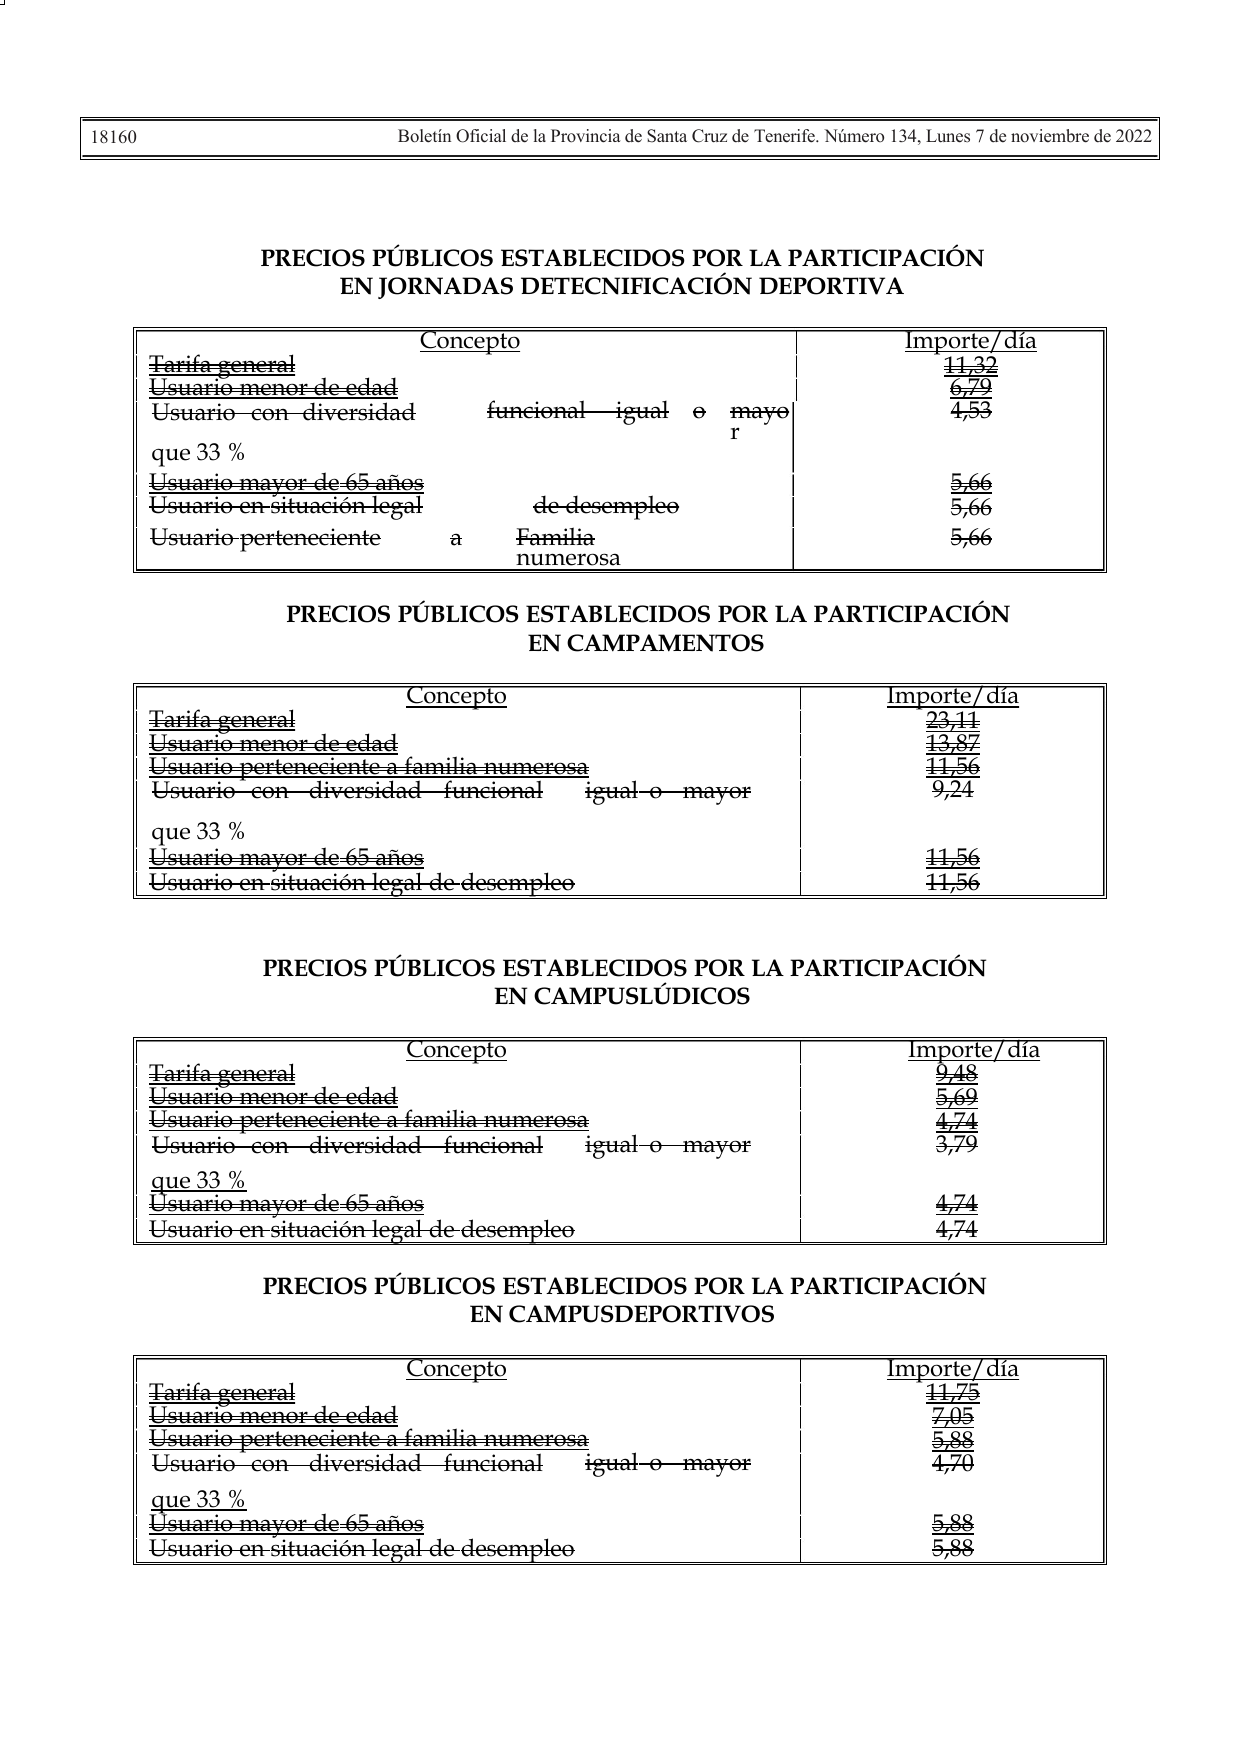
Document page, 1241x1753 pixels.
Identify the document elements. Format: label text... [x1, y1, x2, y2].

text a [450, 521, 487, 551]
text 5,66 [950, 496, 1017, 520]
text Tarifa general [149, 1057, 321, 1081]
text que 33 % [151, 1164, 271, 1188]
text Usuario menor de edad [149, 371, 440, 401]
picture [134, 1356, 1106, 1564]
text 7,05 [932, 1406, 1004, 1429]
picture [134, 1038, 1106, 1244]
text 9,24 [932, 774, 999, 804]
text Tarifa general [149, 348, 321, 371]
text 8160 [99, 127, 162, 148]
text Usuario perteneciente a familia numerosa [149, 1423, 612, 1449]
text 11,56 [926, 842, 1004, 871]
text r [730, 416, 764, 445]
text 5,88 [932, 1537, 999, 1561]
text 11,56 [926, 871, 1004, 895]
text EN CAMPUSDEPORTIVOS [469, 1300, 1007, 1328]
text funcional igual [487, 395, 692, 425]
text 6,79 [950, 371, 1016, 395]
text 5,88 [932, 1508, 999, 1537]
text Usuario perteneciente a familia numerosa [149, 751, 612, 774]
text Usuario con diversidad funcional [151, 1453, 585, 1477]
text 5,69 [936, 1087, 1002, 1110]
text Usuario menor de edad [149, 1081, 422, 1104]
text 23,11 [926, 710, 1044, 733]
text EN CAMPAMENTOS [527, 629, 1031, 657]
text Usuario perteneciente a familia numerosa [149, 1104, 612, 1130]
text Importe/día [887, 680, 1044, 710]
text de desempleo [533, 490, 703, 520]
text Familia [516, 521, 703, 551]
text Usuario con diversidad [151, 401, 440, 425]
text 4,74 [936, 1188, 1002, 1218]
text 5,66 [950, 521, 1017, 551]
text Usuario mayor de 65 años [149, 1188, 597, 1218]
text Usuario en situación legal de desempleo [149, 871, 597, 895]
picture [134, 328, 1106, 572]
text Usuario mayor de 65 años [149, 842, 597, 871]
text Importe/día [887, 1353, 1044, 1383]
text igual o mayor [585, 1447, 776, 1477]
text Concepto [419, 325, 545, 355]
text PRECIOS PÚBLICOS ESTABLECIDOS POR LA PARTICIPACIÓN [286, 600, 1031, 628]
text PRECIOS PÚBLICOS ESTABLECIDOS POR LA PARTICIPACIÓN [262, 1272, 1007, 1300]
text 4,53 [950, 395, 1017, 425]
text o [692, 395, 730, 425]
text Usuario mayor de 65 años [149, 1508, 597, 1537]
text Concepto [406, 1353, 532, 1383]
text EN CAMPUSLÚDICOS [494, 982, 1007, 1011]
text EN JORNADAS DETECNIFICACIÓN DEPORTIVA [339, 272, 1005, 300]
text Tarifa general [149, 1376, 321, 1400]
text Concepto [406, 1034, 532, 1064]
text 11,75 [926, 1376, 1004, 1406]
text Importe/día [904, 325, 1062, 355]
text Usuario en situación legal de desempleo [149, 1218, 597, 1242]
text Usuario mayor de 65 años [149, 466, 448, 496]
text numerosa [516, 542, 646, 571]
text que 33 % [151, 437, 271, 466]
text Usuario menor de edad [149, 727, 422, 751]
text PRECIOS PÚBLICOS ESTABLECIDOS POR LA PARTICIPACIÓN [262, 953, 1007, 982]
text Concepto [406, 680, 532, 710]
text Usuario en situación legal de desempleo [149, 1537, 597, 1562]
text Usuario en situación legal [149, 490, 446, 520]
text Importe/día [908, 1034, 1065, 1064]
text 1 [90, 127, 99, 148]
text igual o mayor [585, 774, 776, 804]
text Usuario con diversidad funcional [151, 1134, 585, 1158]
text 4,74 [936, 1218, 1002, 1242]
text 13,87 [926, 727, 1004, 751]
text 3,79 [936, 1134, 1002, 1158]
picture [134, 684, 1106, 898]
text 11,32 [944, 355, 1062, 378]
text Usuario con diversidad funcional [151, 774, 567, 804]
text Boletín Oficial de la Provincia de Santa Cruz de Tenerife. Número 134, Lunes 7 de noviembre de 2022 [397, 126, 1177, 147]
text 5,88 [932, 1429, 1004, 1453]
text que 33 % [151, 1484, 271, 1508]
text 5,66 [950, 466, 1017, 496]
text mayo [730, 395, 814, 425]
text 11,56 [926, 751, 1004, 781]
text 9,48 [936, 1057, 1002, 1087]
text PRECIOS PÚBLICOS ESTABLECIDOS POR LA PARTICIPACIÓN [260, 243, 1005, 272]
text 4,70 [932, 1453, 1004, 1476]
text que 33 % [151, 816, 271, 842]
text 4,74 [936, 1110, 1002, 1134]
text Tarifa general [149, 704, 321, 727]
text Usuario perteneciente [149, 521, 405, 551]
picture [81, 118, 1159, 159]
text igual o mayor [585, 1128, 776, 1158]
text Usuario menor de edad [149, 1400, 422, 1423]
